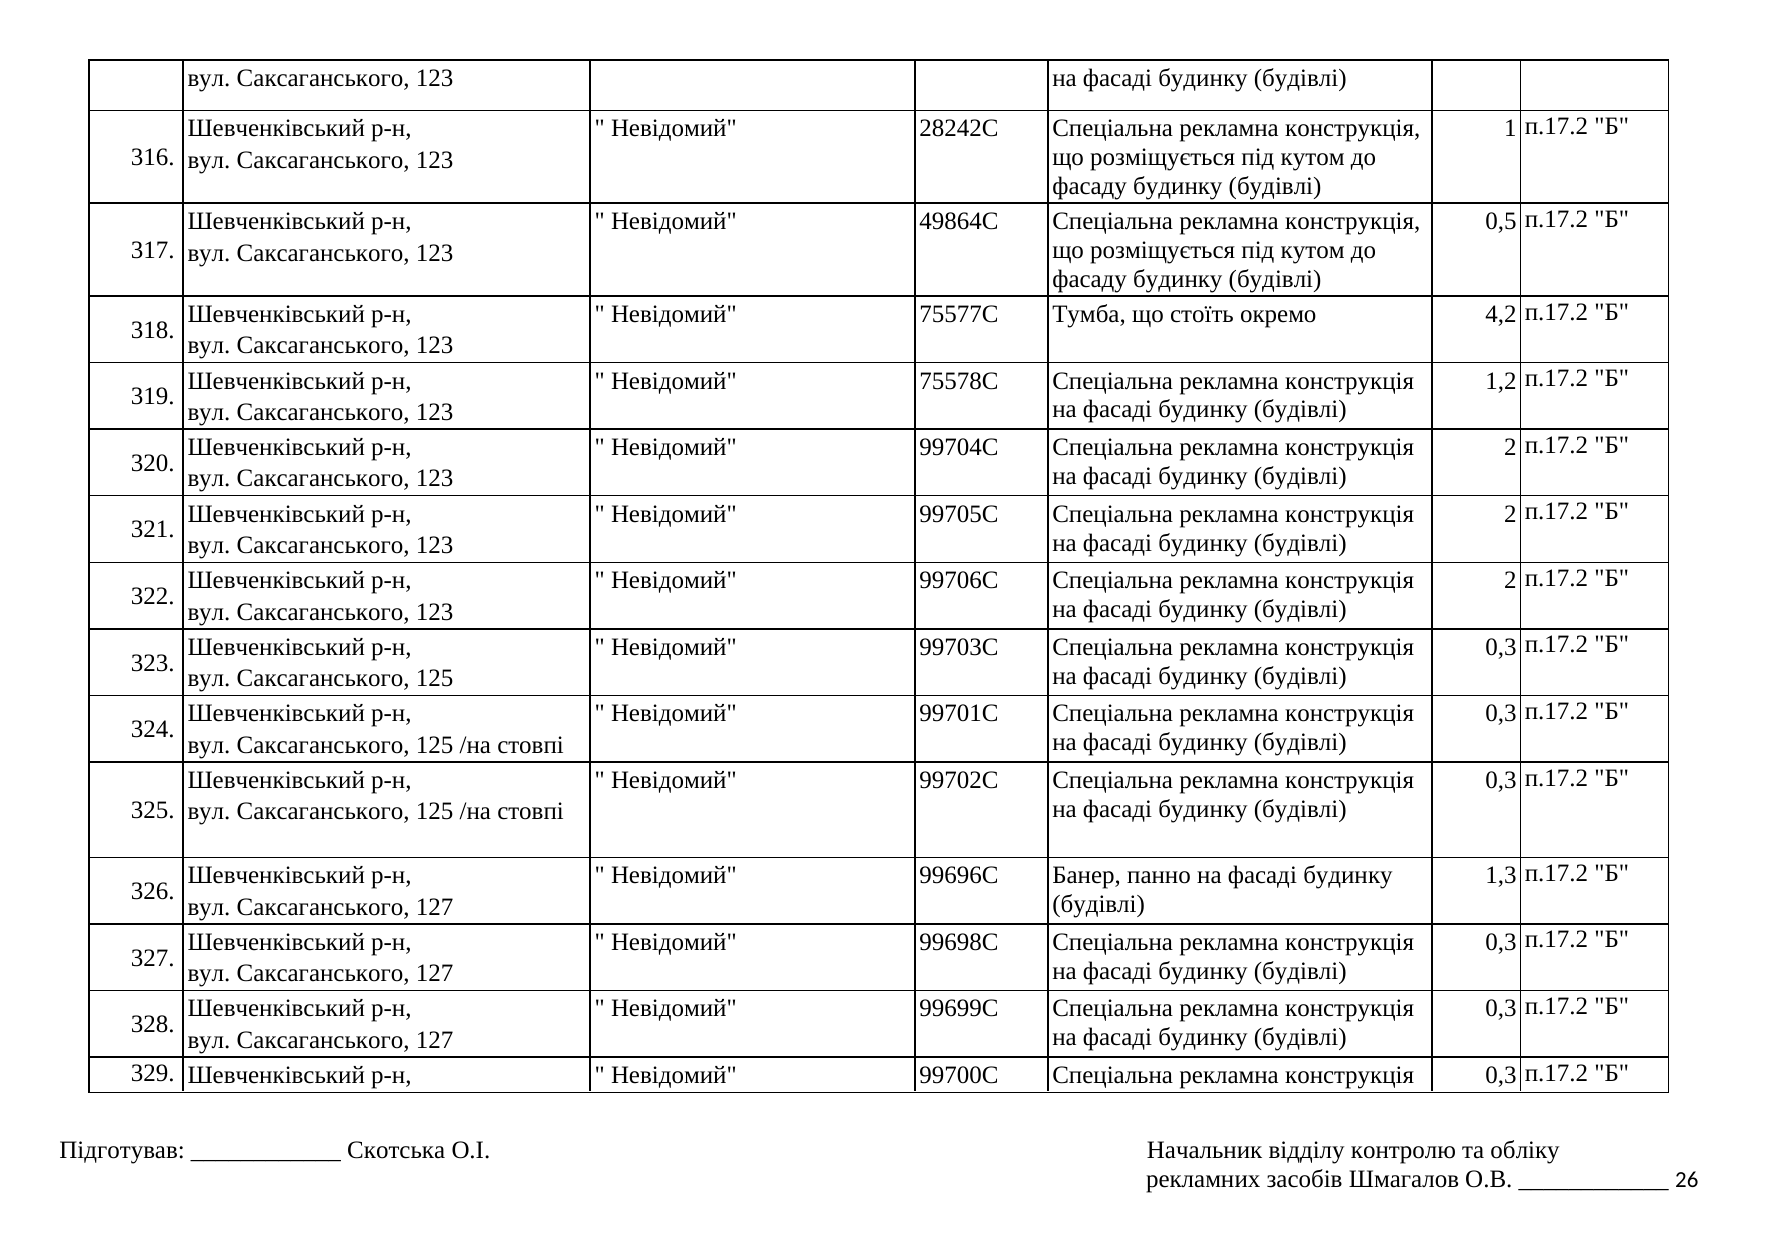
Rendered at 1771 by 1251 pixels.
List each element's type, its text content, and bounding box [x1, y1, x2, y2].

table_cell [90, 363, 182, 428]
table_cell Тумба, що стоїть окремо [1049, 297, 1431, 362]
table_cell 99704С [916, 430, 1047, 495]
table_cell Шевченківський р-н, [184, 1058, 589, 1091]
table_cell п.17.2 "Б" [1521, 858, 1668, 923]
table_cell п.17.2 "Б" [1521, 991, 1668, 1056]
table_cell Банер, панно на фасаді будинку (будівлі) [1049, 858, 1431, 923]
table_cell " Невідомий" [591, 363, 914, 428]
table_cell [90, 991, 182, 1056]
table_cell " Невідомий" [591, 430, 914, 495]
table_cell [1433, 61, 1520, 109]
table_cell 0,3 [1433, 1058, 1520, 1091]
table_cell [90, 430, 182, 495]
table_cell Спеціальна рекламна конструкція на фасаді будинку (будівлі) [1049, 430, 1431, 495]
table_cell Шевченківський р-н, вул. Саксаганського, 123 [184, 496, 589, 561]
table_cell 99706С [916, 563, 1047, 628]
table_cell 99703С [916, 630, 1047, 694]
table_cell 99700С [916, 1058, 1047, 1091]
table_cell Шевченківський р-н, вул. Саксаганського, 127 [184, 991, 589, 1056]
table_cell Спеціальна рекламна конструкція на фасаді будинку (будівлі) [1049, 563, 1431, 628]
table_cell Шевченківський р-н, вул. Саксаганського, 123 [184, 111, 589, 202]
table_cell п.17.2 "Б" [1521, 630, 1668, 694]
table_cell п.17.2 "Б" [1521, 363, 1668, 428]
table_cell Шевченківський р-н, вул. Саксаганського, 123 [184, 363, 589, 428]
table_cell [90, 630, 182, 694]
table_cell " Невідомий" [591, 297, 914, 362]
table_cell [90, 858, 182, 923]
table_cell [90, 925, 182, 989]
table_cell п.17.2 "Б" [1521, 297, 1668, 362]
table_cell 2 [1433, 496, 1520, 561]
table_cell 1,3 [1433, 858, 1520, 923]
table_cell " Невідомий" [591, 858, 914, 923]
table_cell Спеціальна рекламна конструкція на фасаді будинку (будівлі) [1049, 363, 1431, 428]
table_cell [916, 61, 1047, 109]
table_cell [90, 111, 182, 202]
table_cell Спеціальна рекламна конструкція, що розміщується під кутом до фасаду будинку (будівлі) [1049, 111, 1431, 202]
table_cell п.17.2 "Б" [1521, 925, 1668, 989]
table_cell Спеціальна рекламна конструкція на фасаді будинку (будівлі) [1049, 696, 1431, 761]
table_cell 49864С [916, 204, 1047, 295]
table_cell 99698С [916, 925, 1047, 989]
table_cell п.17.2 "Б" [1521, 111, 1668, 202]
table_cell Шевченківський р-н, вул. Саксаганського, 125 /на стовпі [184, 696, 589, 761]
table_cell " Невідомий" [591, 1058, 914, 1091]
table_cell на фасаді будинку (будівлі) [1049, 61, 1431, 109]
table_cell 0,3 [1433, 991, 1520, 1056]
table_cell 28242С [916, 111, 1047, 202]
table_cell Спеціальна рекламна конструкція на фасаді будинку (будівлі) [1049, 991, 1431, 1056]
table_cell п.17.2 "Б" [1521, 204, 1668, 295]
table_cell Спеціальна рекламна конструкція, що розміщується під кутом до фасаду будинку (будівлі) [1049, 204, 1431, 295]
table_cell 2 [1433, 563, 1520, 628]
table_cell " Невідомий" [591, 204, 914, 295]
table_cell Шевченківський р-н, вул. Саксаганського, 127 [184, 858, 589, 923]
table_cell " Невідомий" [591, 925, 914, 989]
table_cell п.17.2 "Б" [1521, 563, 1668, 628]
table_cell " Невідомий" [591, 563, 914, 628]
table_cell Шевченківський р-н, вул. Саксаганського, 123 [184, 430, 589, 495]
table_cell " Невідомий" [591, 630, 914, 694]
table_cell Шевченківський р-н, вул. Саксаганського, 125 /на стовпі [184, 763, 589, 856]
table_cell Шевченківський р-н, вул. Саксаганського, 125 [184, 630, 589, 694]
table_cell Спеціальна рекламна конструкція на фасаді будинку (будівлі) [1049, 496, 1431, 561]
table_cell 99701С [916, 696, 1047, 761]
table_cell 0,3 [1433, 763, 1520, 856]
table_cell " Невідомий" [591, 763, 914, 856]
table_cell Шевченківський р-н, вул. Саксаганського, 123 [184, 297, 589, 362]
table_cell Спеціальна рекламна конструкція на фасаді будинку (будівлі) [1049, 763, 1431, 856]
table_cell Спеціальна рекламна конструкція на фасаді будинку (будівлі) [1049, 630, 1431, 694]
table_cell " Невідомий" [591, 111, 914, 202]
table_cell 0,3 [1433, 630, 1520, 694]
table_cell " Невідомий" [591, 696, 914, 761]
table_cell п.17.2 "Б" [1521, 430, 1668, 495]
table_cell 0,3 [1433, 696, 1520, 761]
table_cell 0,3 [1433, 925, 1520, 989]
table_cell Спеціальна рекламна конструкція на фасаді будинку (будівлі) [1049, 925, 1431, 989]
table_cell 1,2 [1433, 363, 1520, 428]
table_cell 4,2 [1433, 297, 1520, 362]
table_cell 75578С [916, 363, 1047, 428]
table_cell Спеціальна рекламна конструкція [1049, 1058, 1431, 1091]
table_cell 99696С [916, 858, 1047, 923]
table_cell [90, 696, 182, 761]
table_cell " Невідомий" [591, 496, 914, 561]
table_cell 2 [1433, 430, 1520, 495]
table_cell [1521, 61, 1668, 109]
table_cell п.17.2 "Б" [1521, 696, 1668, 761]
table_cell [90, 204, 182, 295]
table_cell Шевченківський р-н, вул. Саксаганського, 123 [184, 204, 589, 295]
table_cell вул. Саксаганського, 123 [184, 61, 589, 109]
table_cell [90, 496, 182, 561]
table_cell [591, 61, 914, 109]
table_cell 99705С [916, 496, 1047, 561]
table_cell Шевченківський р-н, вул. Саксаганського, 123 [184, 563, 589, 628]
table_cell п.17.2 "Б" [1521, 496, 1668, 561]
table_cell п.17.2 "Б" [1521, 1058, 1668, 1091]
table_cell 0,5 [1433, 204, 1520, 295]
table_cell [90, 297, 182, 362]
table_cell 75577С [916, 297, 1047, 362]
table_cell Шевченківський р-н, вул. Саксаганського, 127 [184, 925, 589, 989]
table_cell п.17.2 "Б" [1521, 763, 1668, 856]
table_cell [90, 61, 182, 109]
table_cell [90, 563, 182, 628]
table_cell 99702С [916, 763, 1047, 856]
table_cell 99699С [916, 991, 1047, 1056]
table_cell [90, 763, 182, 856]
table_cell 1 [1433, 111, 1520, 202]
table_cell [90, 1058, 182, 1091]
table_cell " Невідомий" [591, 991, 914, 1056]
